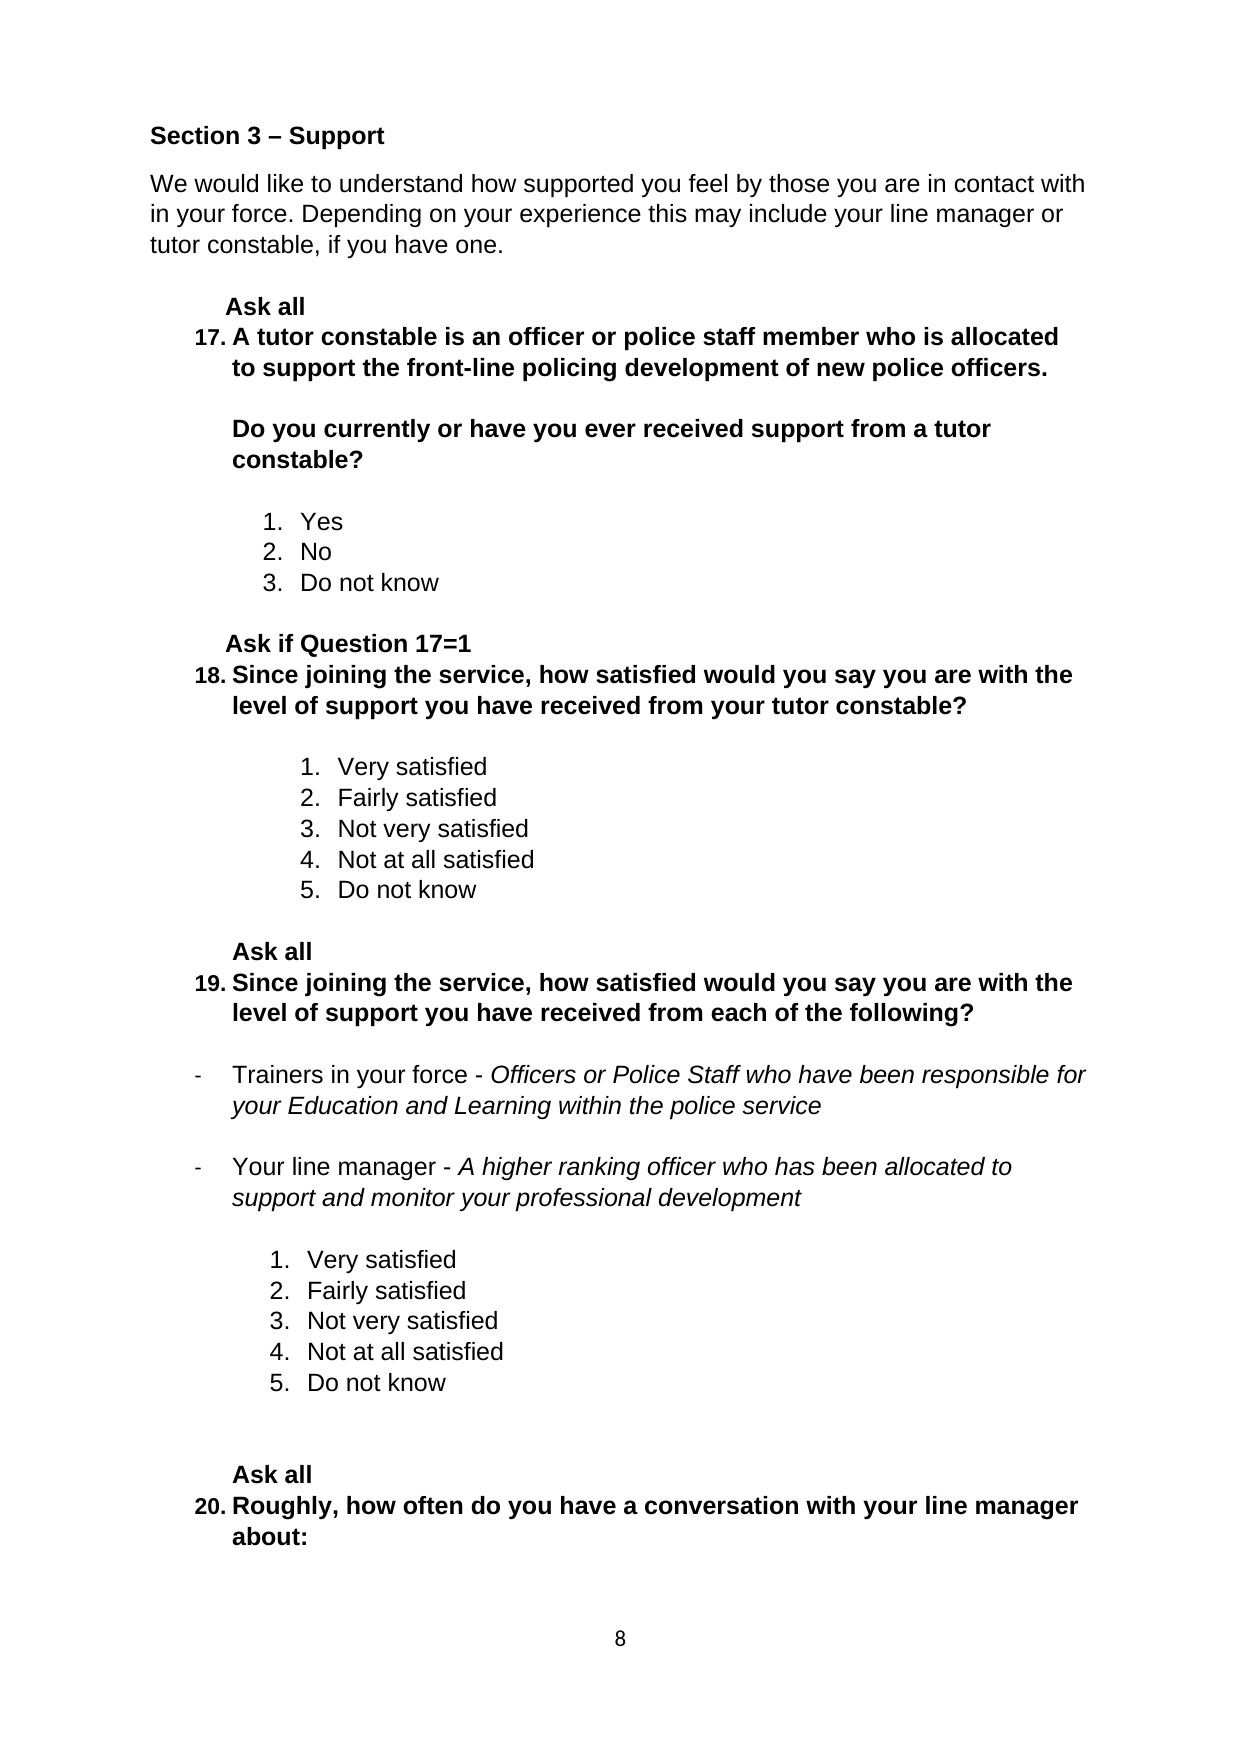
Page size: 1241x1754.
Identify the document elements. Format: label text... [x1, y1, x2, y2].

list Not very satisfied [269, 1306, 1090, 1335]
list Fairly satisfied [269, 1276, 1090, 1304]
text Ask all [157, 1460, 1090, 1489]
list Roughly, how often do you have a conversation with your line manager about: [194, 1491, 1090, 1550]
list Do you currently or have you ever received support from a tutor constable? [232, 414, 1090, 474]
text Ask all [150, 291, 1090, 320]
list Very satisfied [300, 752, 1090, 781]
list Since joining the service, how satisfied would you say you are with the level of support you have received from each of the following? [194, 967, 1090, 1027]
list A tutor constable is an officer or police staff member who is allocated to support the front-line policing development of new police officers. [194, 322, 1090, 382]
list Do not know [262, 568, 1090, 597]
text Ask if Question 17=1 [150, 629, 1090, 658]
list Do not know [269, 1368, 1090, 1397]
text We would like to understand how supported you feel by those you are in contact with in your force. Depending on your experience this may include your line manager or tutor constable, if you have one. [150, 168, 1090, 259]
list Trainers in your force - Officers or Police Staff who have been responsible for your Education and Learning within the police service [194, 1060, 1090, 1119]
list Since joining the service, how satisfied would you say you are with the level of support you have received from your tutor constable? [194, 660, 1090, 720]
text Section 3 – Support [150, 121, 1090, 150]
list Your line manager - A higher ranking officer who has been allocated to support and monitor your professional development [194, 1152, 1090, 1212]
list Not at all satisfied [300, 844, 1090, 873]
list Ask all [232, 937, 1090, 966]
list Very satisfied [269, 1245, 1090, 1274]
list Not at all satisfied [269, 1337, 1090, 1366]
list Do not know [300, 875, 1090, 904]
list Yes [262, 507, 1090, 535]
list No [262, 537, 1090, 566]
list Fairly satisfied [300, 783, 1090, 812]
list Not very satisfied [300, 814, 1090, 843]
